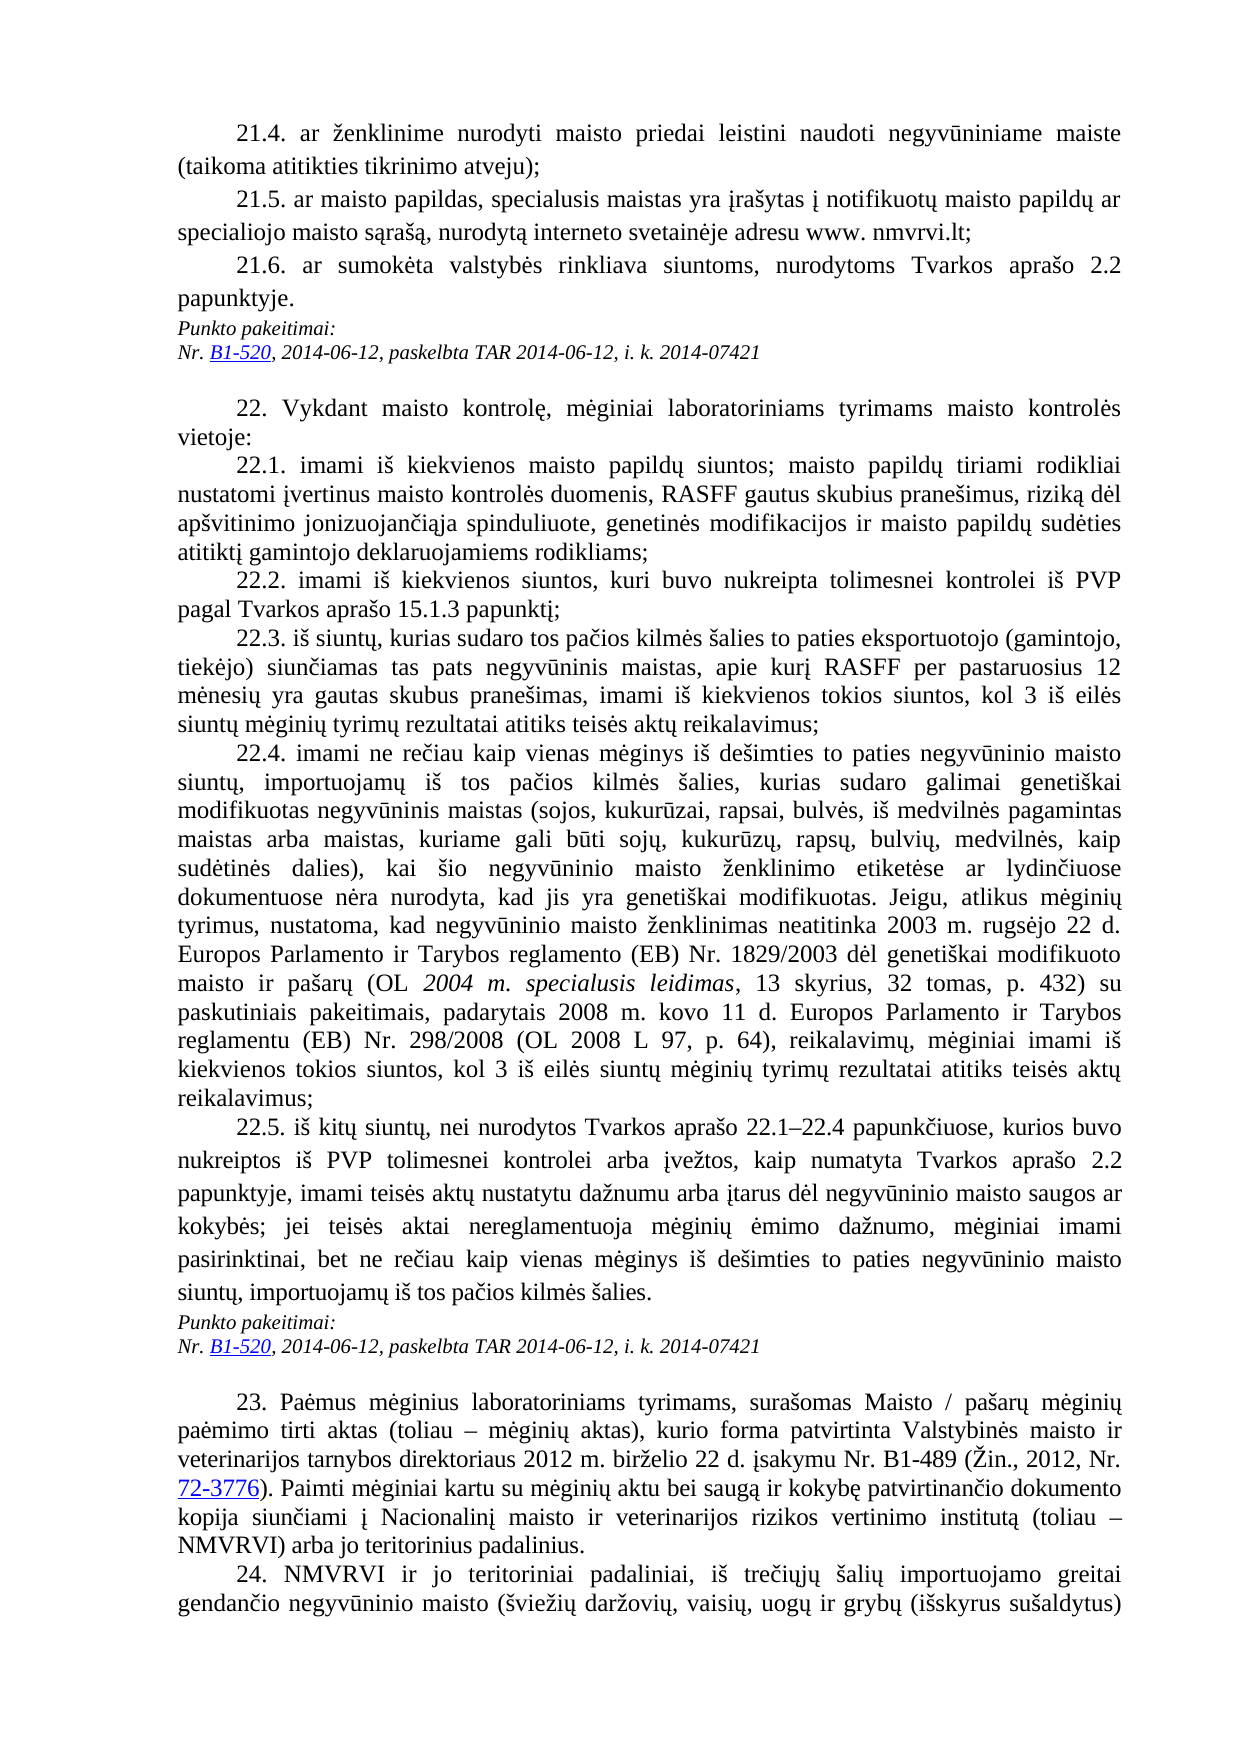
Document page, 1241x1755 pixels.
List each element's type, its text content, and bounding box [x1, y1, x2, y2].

text Punkto pakeitimai: [177, 1310, 1122, 1334]
text 21.4. ar ženklinime nurodyti maisto priedai leistini naudoti negyvūniniame maiste (taikoma atitikties tikrinimo atveju); [177, 118, 1122, 180]
text 22.2. imami iš kiekvienos siuntos, kuri buvo nukreipta tolimesnei kontrolei iš PVP pagal Tvarkos aprašo 15.1.3 papunktį; [177, 566, 1122, 623]
text 21.6. ar sumokėta valstybės rinkliava siuntoms, nurodytoms Tvarkos aprašo 2.2 papunktyje. [177, 250, 1122, 312]
text 24. NMVRVI ir jo teritoriniai padaliniai, iš trečiųjų šalių importuojamo greitai gendančio negyvūninio maisto (šviežių daržovių, vaisių, uogų ir grybų (išskyrus sušaldytus) [177, 1559, 1122, 1617]
text 22.1. imami iš kiekvienos maisto papildų siuntos; maisto papildų tiriami rodikliai nustatomi įvertinus maisto kontrolės duomenis, RASFF gautus skubius pranešimus, riziką dėl apšvitinimo jonizuojančiąja spinduliuote, genetinės modifikacijos ir maisto papildų sudėties atitiktį gamintojo deklaruojamiems rodikliams; [177, 451, 1122, 566]
text Nr. B1-520, 2014-06-12, paskelbta TAR 2014-06-12, i. k. 2014-07421 [177, 340, 1122, 364]
text 21.5. ar maisto papildas, specialusis maistas yra įrašytas į notifikuotų maisto papildų ar specialiojo maisto sąrašą, nurodytą interneto svetainėje adresu www. nmvrvi.lt; [177, 184, 1122, 246]
text Nr. B1-520, 2014-06-12, paskelbta TAR 2014-06-12, i. k. 2014-07421 [177, 1334, 1122, 1358]
text 22. Vykdant maisto kontrolę, mėginiai laboratoriniams tyrimams maisto kontrolės vietoje: [177, 393, 1122, 451]
text 22.5. iš kitų siuntų, nei nurodytos Tvarkos aprašo 22.1–22.4 papunkčiuose, kurios buvo nukreiptos iš PVP tolimesnei kontrolei arba įvežtos, kaip numatyta Tvarkos aprašo 2.2 papunktyje, imami teisės aktų nustatytu dažnumu arba įtarus dėl negyvūninio maisto saugos ar kokybės; jei teisės aktai nereglamentuoja mėginių ėmimo dažnumo, mėginiai imami pasirinktinai, bet ne rečiau kaip vienas mėginys iš dešimties to paties negyvūninio maisto siuntų, importuojamų iš tos pačios kilmės šalies. [177, 1112, 1122, 1306]
text 23. Paėmus mėginius laboratoriniams tyrimams, surašomas Maisto / pašarų mėginių paėmimo tirti aktas (toliau – mėginių aktas), kurio forma patvirtinta Valstybinės maisto ir veterinarijos tarnybos direktoriaus 2012 m. birželio 22 d. įsakymu Nr. B1-489 (Žin., 2012, Nr. 72-3776). Paimti mėginiai kartu su mėginių aktu bei saugą ir kokybę patvirtinančio dokumento kopija siunčiami į Nacionalinį maisto ir veterinarijos rizikos vertinimo institutą (toliau – NMVRVI) arba jo teritorinius padalinius. [177, 1387, 1122, 1559]
text 22.4. imami ne rečiau kaip vienas mėginys iš dešimties to paties negyvūninio maisto siuntų, importuojamų iš tos pačios kilmės šalies, kurias sudaro galimai genetiškai modifikuotas negyvūninis maistas (sojos, kukurūzai, rapsai, bulvės, iš medvilnės pagamintas maistas arba maistas, kuriame gali būti sojų, kukurūzų, rapsų, bulvių, medvilnės, kaip sudėtinės dalies), kai šio negyvūninio maisto ženklinimo etiketėse ar lydinčiuose dokumentuose nėra nurodyta, kad jis yra genetiškai modifikuotas. Jeigu, atlikus mėginių tyrimus, nustatoma, kad negyvūninio maisto ženklinimas neatitinka 2003 m. rugsėjo 22 d. Europos Parlamento ir Tarybos reglamento (EB) Nr. 1829/2003 dėl genetiškai modifikuoto maisto ir pašarų (OL 2004 m. specialusis leidimas, 13 skyrius, 32 tomas, p. 432) su paskutiniais pakeitimais, padarytais 2008 m. kovo 11 d. Europos Parlamento ir Tarybos reglamentu (EB) Nr. 298/2008 (OL 2008 L 97, p. 64), reikalavimų, mėginiai imami iš kiekvienos tokios siuntos, kol 3 iš eilės siuntų mėginių tyrimų rezultatai atitiks teisės aktų reikalavimus; [177, 738, 1122, 1112]
text Punkto pakeitimai: [177, 316, 1122, 340]
text 22.3. iš siuntų, kurias sudaro tos pačios kilmės šalies to paties eksportuotojo (gamintojo, tiekėjo) siunčiamas tas pats negyvūninis maistas, apie kurį RASFF per pastaruosius 12 mėnesių yra gautas skubus pranešimas, imami iš kiekvienos tokios siuntos, kol 3 iš eilės siuntų mėginių tyrimų rezultatai atitiks teisės aktų reikalavimus; [177, 623, 1122, 738]
